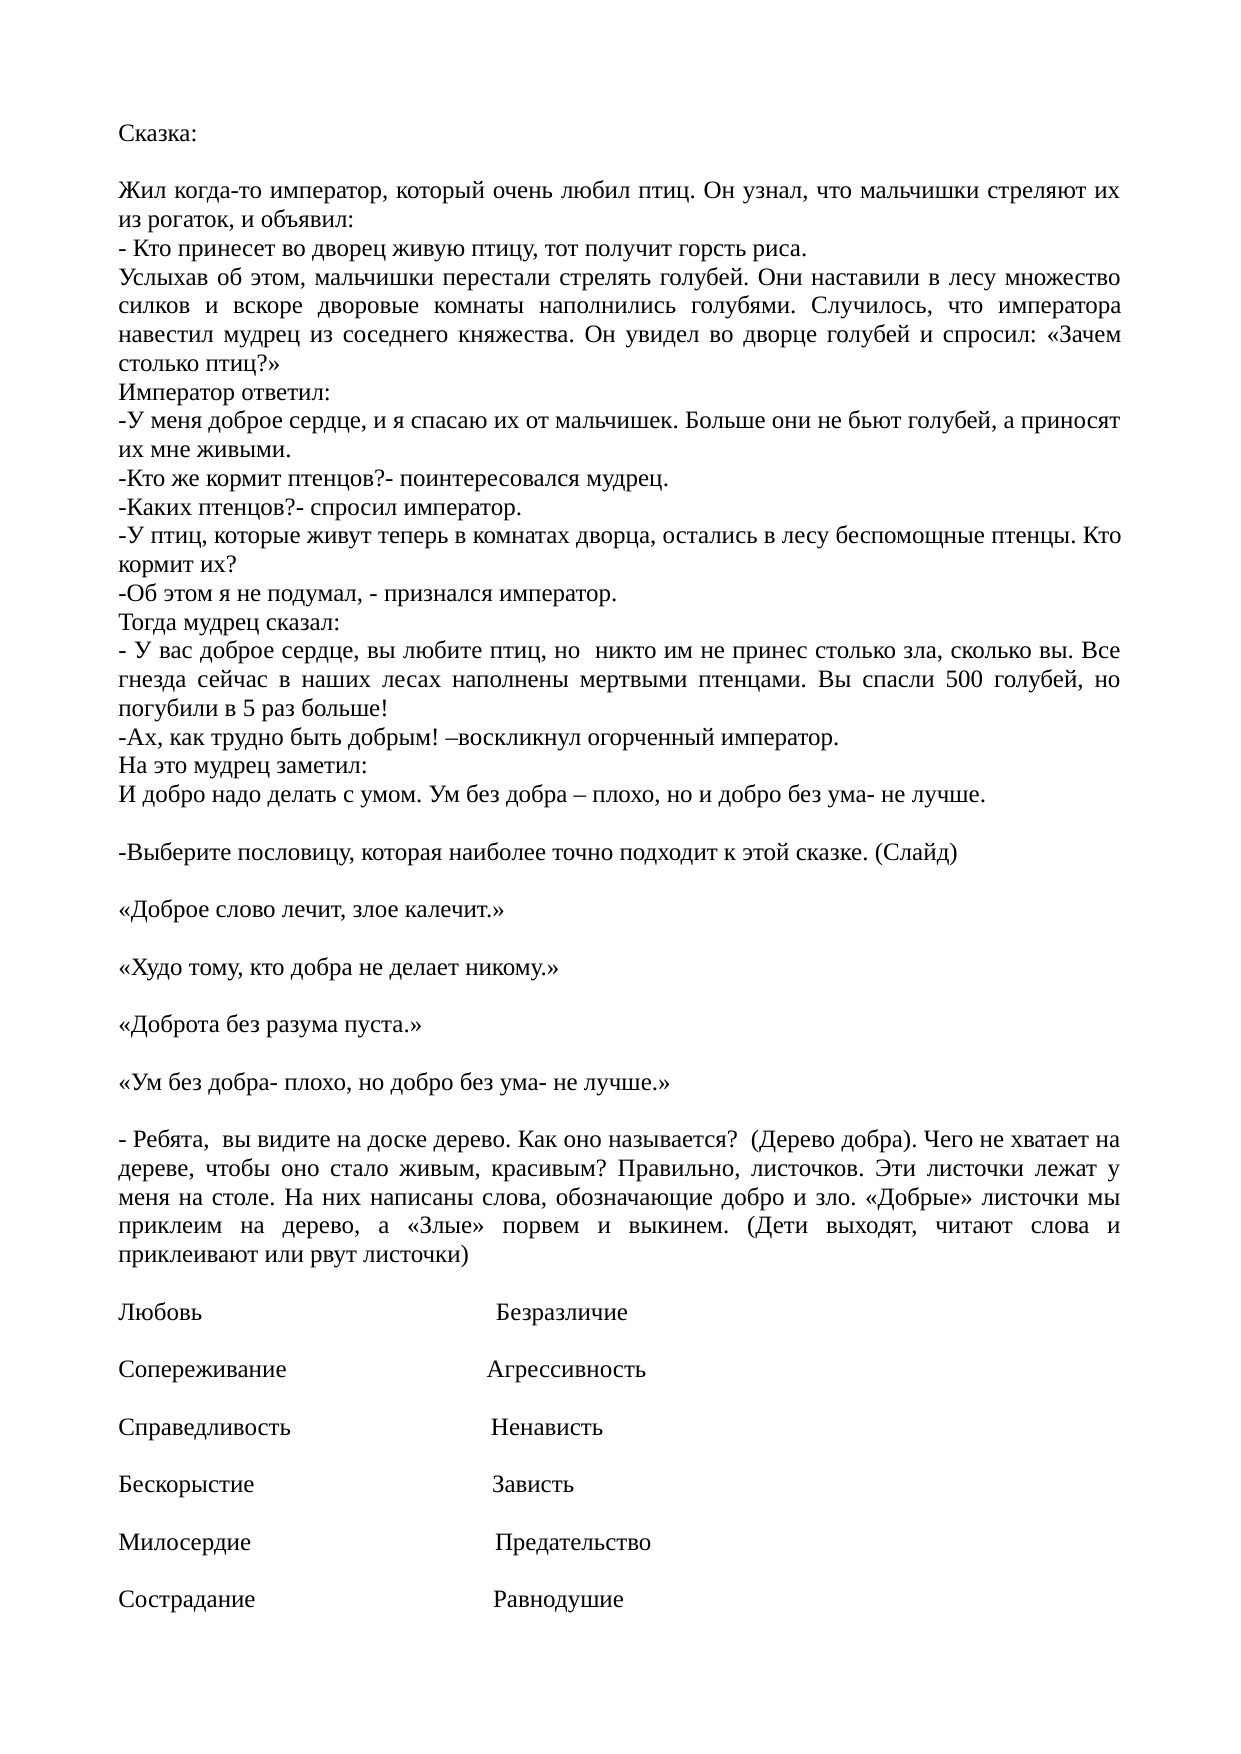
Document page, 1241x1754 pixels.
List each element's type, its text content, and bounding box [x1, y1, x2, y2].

text «Доброе слово лечит, злое калечит.» [118, 894, 1122, 923]
text -Ах, как трудно быть добрым! –воскликнул огорченный император. [118, 722, 1122, 751]
text На это мудрец заметил: [118, 751, 1122, 779]
text И добро надо делать с умом. Ум без добра – плохо, но и добро без ума- не лучше. [118, 779, 1122, 808]
text - У вас доброе сердце, вы любите птиц, но никто им не принес столько зла, сколько вы. Все гнезда сейчас в наших лесах наполнены мертвыми птенцами. Вы спасли 500 голубей, но погубили в 5 раз больше! [118, 636, 1122, 722]
text Император ответил: [118, 377, 1122, 406]
text -Об этом я не подумал, - признался император. [118, 578, 1122, 607]
text Справедливость Ненависть [118, 1412, 1122, 1441]
text - Кто принесет во дворец живую птицу, тот получит горсть риса. [118, 233, 1122, 262]
text -У птиц, которые живут теперь в комнатах дворца, остались в лесу беспомощные птенцы. Кто кормит их? [118, 521, 1122, 578]
text Сказка: [118, 118, 1122, 147]
text «Худо тому, кто добра не делает никому.» [118, 952, 1122, 981]
text Милосердие Предательство [118, 1527, 1122, 1556]
text Бескорыстие Зависть [118, 1469, 1122, 1498]
text Услыхав об этом, мальчишки перестали стрелять голубей. Они наставили в лесу множество силков и вскоре дворовые комнаты наполнились голубями. Случилось, что императора навестил мудрец из соседнего княжества. Он увидел во дворце голубей и спросил: «Зачем столько птиц?» [118, 262, 1122, 377]
text «Доброта без разума пуста.» [118, 1009, 1122, 1038]
text - Ребята, вы видите на доске дерево. Как оно называется? (Дерево добра). Чего не хватает на дереве, чтобы оно стало живым, красивым? Правильно, листочков. Эти листочки лежат у меня на столе. На них написаны слова, обозначающие добро и зло. «Добрые» листочки мы приклеим на дерево, а «Злые» порвем и выкинем. (Дети выходят, читают слова и приклеивают или рвут листочки) [118, 1124, 1122, 1268]
text -Каких птенцов?- спросил император. [118, 492, 1122, 521]
text -У меня доброе сердце, и я спасаю их от мальчишек. Больше они не бьют голубей, а приносят их мне живыми. [118, 406, 1122, 463]
text Сострадание Равнодушие [118, 1584, 1122, 1613]
text -Кто же кормит птенцов?- поинтересовался мудрец. [118, 463, 1122, 492]
text «Ум без добра- плохо, но добро без ума- не лучше.» [118, 1067, 1122, 1096]
text -Выберите пословицу, которая наиболее точно подходит к этой сказке. (Слайд) [118, 837, 1122, 866]
text Сопереживание Агрессивность [118, 1354, 1122, 1383]
text Любовь Безразличие [118, 1297, 1122, 1326]
text Тогда мудрец сказал: [118, 607, 1122, 636]
text Жил когда-то император, который очень любил птиц. Он узнал, что мальчишки стреляют их из рогаток, и объявил: [118, 176, 1122, 233]
